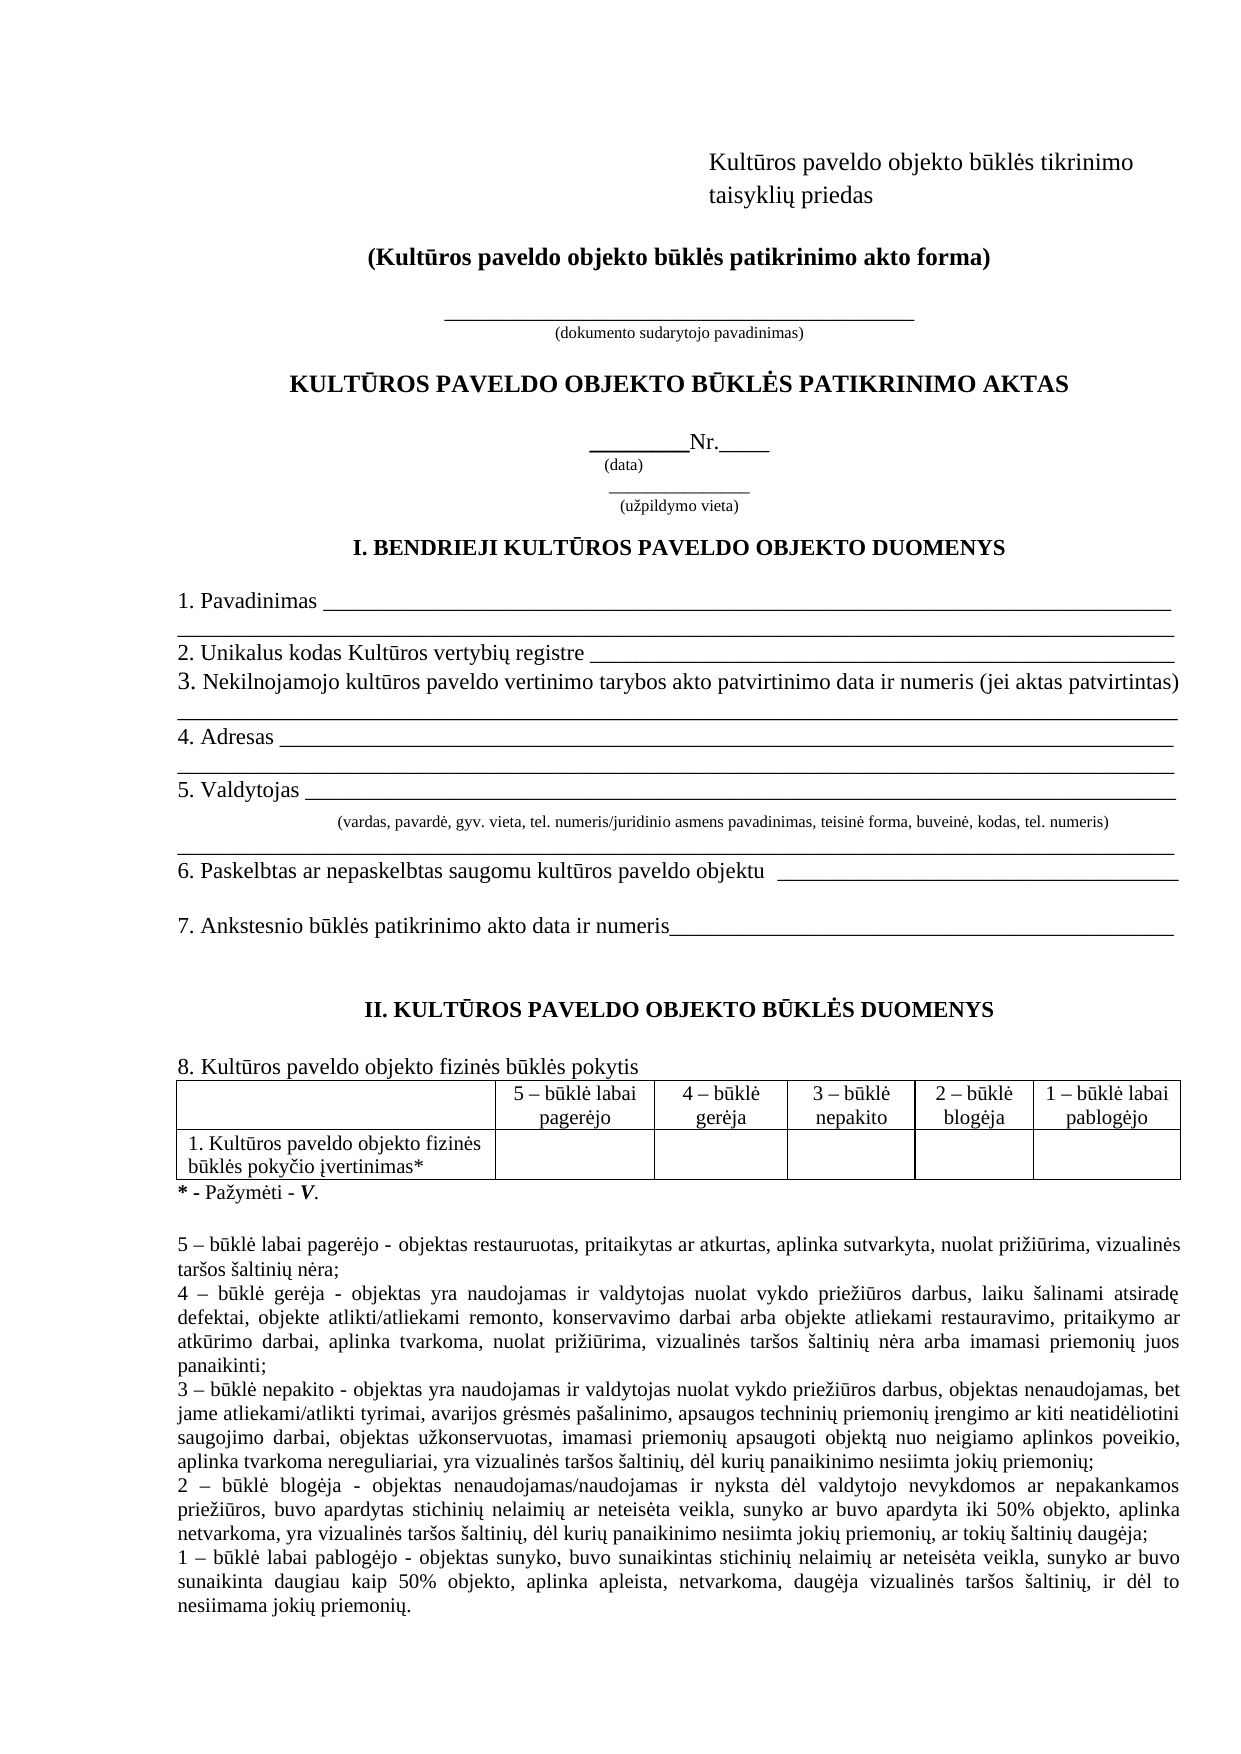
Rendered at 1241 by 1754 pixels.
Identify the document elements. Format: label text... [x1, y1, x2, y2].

table_header [177, 1081, 495, 1129]
table_cell [1034, 1130, 1180, 1178]
text 1 – būklė labai pablogėjo - objektas sunyko, buvo sunaikintas stichinių nelaimių ar neteisėta veikla, sunyko ar buvo sunaikinta daugiau kaip 50% objekto, aplinka apleista, netvarkoma, daugėja vizualinės taršos šaltinių, ir dėl to nesiimama jokių priemonių. [177, 1545, 1181, 1617]
text 7. Ankstesnio būklės patikrinimo akto data ir numeris____________________________________________ [177, 912, 1181, 939]
table_cell [788, 1130, 914, 1178]
table_header 1 – būklė labai pablogėjo [1034, 1081, 1180, 1129]
text * - Pažymėti - V. [177, 1180, 1181, 1204]
text (dokumento sudarytojo pavadinimas) [177, 323, 1181, 342]
table_cell 1. Kultūros paveldo objekto fizinės būklės pokyčio įvertinimas* [177, 1130, 495, 1178]
text 5 – būklė labai pagerėjo - objektas restauruotas, pritaikytas ar atkurtas, aplinka sutvarkyta, nuolat prižiūrima, vizualinės taršos šaltinių nėra; [177, 1228, 1181, 1281]
text 3. Nekilnojamojo kultūros paveldo vertinimo tarybos akto patvirtinimo data ir numeris (jei aktas patvirtintas) [177, 666, 1181, 694]
table_cell [916, 1130, 1033, 1178]
text 2. Unikalus kodas Kultūros vertybių registre ___________________________________________________ [177, 639, 1181, 666]
text Kultūros paveldo objekto būklės tikrinimo taisyklių priedas [709, 147, 1181, 209]
text 8. Kultūros paveldo objekto fizinės būklės pokytis [177, 1051, 1181, 1080]
table_cell [655, 1130, 787, 1178]
table_header (vardas, pavardė, gyv. vieta, tel. numeris/juridinio asmens pavadinimas, teisinė forma, buveinė, kodas, tel. numeris) [177, 802, 1174, 831]
text ________Nr.____ [177, 426, 1181, 455]
table_header 3 – būklė nepakito [788, 1081, 914, 1129]
table_header 5 – būklė labai pagerėjo [496, 1081, 654, 1129]
text (užpildymo vieta) [177, 496, 1181, 515]
text 2 – būklė blogėja - objektas nenaudojamas/naudojamas ir nyksta dėl valdytojo nevykdomos ar nepakankamos priežiūros, buvo apardytas stichinių nelaimių ar neteisėta veikla, sunyko ar buvo apardyta iki 50% objekto, aplinka netvarkoma, yra vizualinės taršos šaltinių, dėl kurių panaikinimo nesiimta jokių priemonių, ar tokių šaltinių daugėja; [177, 1473, 1181, 1545]
text _________________________________________ [177, 297, 1181, 323]
text _______________________________________________________________________________________ [177, 831, 1181, 857]
text 5. Valdytojas ____________________________________________________________________________ [177, 776, 1181, 802]
text _______________________________________________________________________________________ [177, 749, 1181, 776]
text _______________ [177, 474, 1181, 496]
text KULTŪROS PAVELDO OBJEKTO BŪKLĖS PATIKRINIMO AKTAS [177, 369, 1181, 397]
text ________________________________________________________________________________ [177, 694, 1181, 723]
text 6. Paskelbtas ar nepaskelbtas saugomu kultūros paveldo objektu ___________________________________ [177, 857, 1181, 884]
text _______________________________________________________________________________________ [177, 613, 1181, 639]
text 4. Adresas ______________________________________________________________________________ [177, 723, 1181, 749]
text 4 – būklė gerėja - objektas yra naudojamas ir valdytojas nuolat vykdo priežiūros darbus, laiku šalinami atsiradę defektai, objekte atlikti/atliekami remonto, konservavimo darbai arba objekte atliekami restauravimo, pritaikymo ar atkūrimo darbai, aplinka tvarkoma, nuolat prižiūrima, vizualinės taršos šaltinių nėra arba imamasi priemonių juos panaikinti; [177, 1281, 1181, 1377]
text (Kultūros paveldo objekto būklės patikrinimo akto forma) [177, 242, 1181, 270]
text I. BENDRIEJI KULTŪROS PAVELDO OBJEKTO DUOMENYS [177, 534, 1181, 560]
text 1. Pavadinimas __________________________________________________________________________ [177, 587, 1181, 613]
text 3 – būklė nepakito - objektas yra naudojamas ir valdytojas nuolat vykdo priežiūros darbus, objektas nenaudojamas, bet jame atliekami/atlikti tyrimai, avarijos grėsmės pašalinimo, apsaugos techninių priemonių įrengimo ar kiti neatidėliotini saugojimo darbai, objektas užkonservuotas, imamasi priemonių apsaugoti objektą nuo neigiamo aplinkos poveikio, aplinka tvarkoma nereguliariai, yra vizualinės taršos šaltinių, dėl kurių panaikinimo nesiimta jokių priemonių; [177, 1377, 1181, 1473]
table_header 4 – būklė gerėja [655, 1081, 787, 1129]
text (data) [177, 455, 1181, 474]
table_cell [496, 1130, 654, 1178]
text II. KULTŪROS PAVELDO OBJEKTO BŪKLĖS DUOMENYS [177, 996, 1181, 1023]
table_header 2 – būklė blogėja [916, 1081, 1033, 1129]
